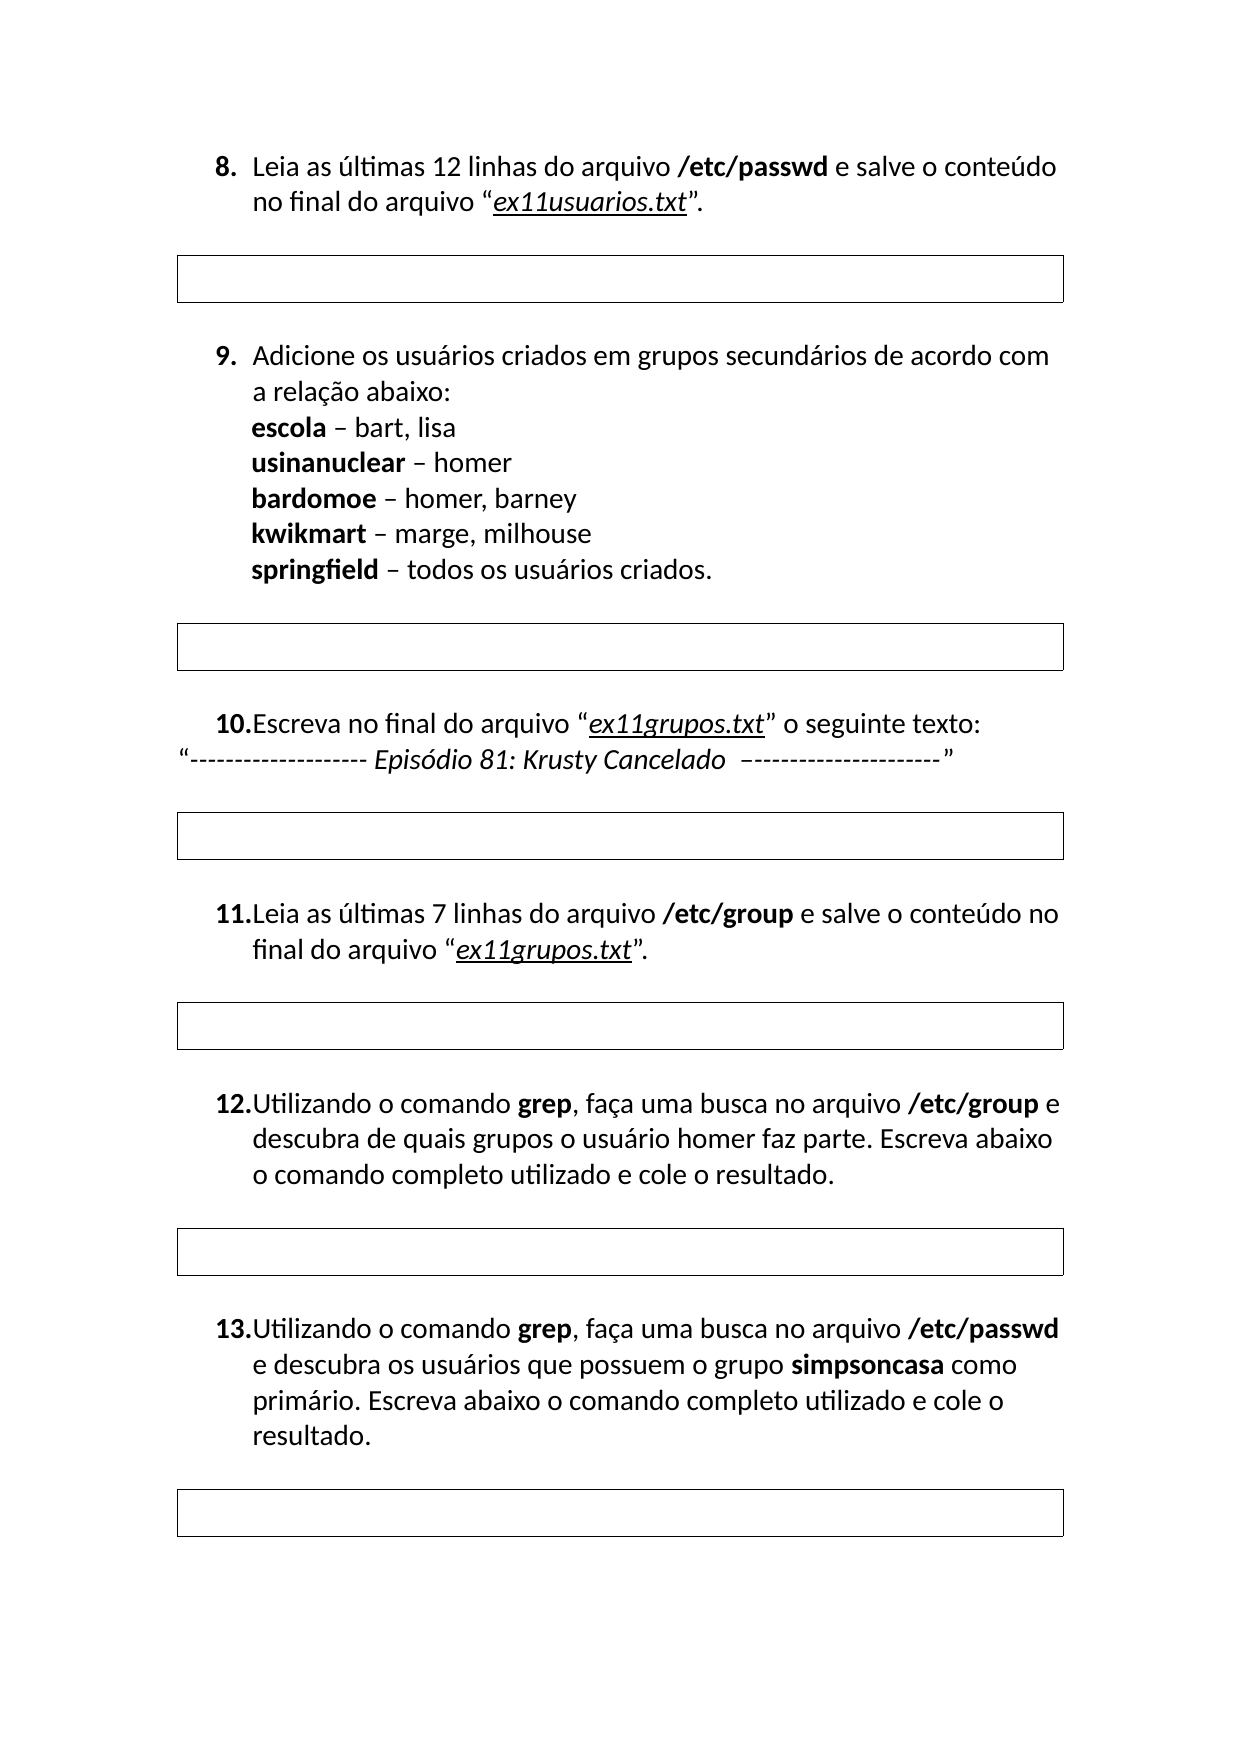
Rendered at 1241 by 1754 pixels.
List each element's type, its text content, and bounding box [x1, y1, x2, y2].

text “-------------------- Episódio 81: Krusty Cancelado –---------------------” [177, 741, 1063, 777]
list Leia as últimas 7 linhas do arquivo /etc/group e salve o conteúdo no final do arquivo “ex11grupos.txt”. [215, 895, 1063, 966]
text usinanuclear – homer [177, 444, 1063, 480]
list Adicione os usuários criados em grupos secundários de acordo com a relação abaixo: [215, 337, 1063, 409]
table_header [178, 1490, 1063, 1536]
list Utilizando o comando grep, faça uma busca no arquivo /etc/passwd e descubra os usuários que possuem o grupo simpsoncasa como primário. Escreva abaixo o comando completo utilizado e cole o resultado. [215, 1310, 1063, 1453]
table_header [178, 256, 1063, 302]
list Leia as últimas 12 linhas do arquivo /etc/passwd e salve o conteúdo no final do arquivo “ex11usuarios.txt”. [215, 148, 1063, 219]
text bardomoe – homer, barney [177, 480, 1063, 516]
table_header [178, 1003, 1063, 1049]
text escola – bart, lisa [177, 409, 1063, 444]
table_header [178, 624, 1063, 669]
table_header [178, 813, 1063, 859]
text kwikmart – marge, milhouse [177, 516, 1063, 551]
text springfield – todos os usuários criados. [177, 551, 1063, 587]
table_header [178, 1229, 1063, 1274]
list Escreva no final do arquivo “ex11grupos.txt” o seguinte texto: [215, 705, 1063, 741]
list Utilizando o comando grep, faça uma busca no arquivo /etc/group e descubra de quais grupos o usuário homer faz parte. Escreva abaixo o comando completo utilizado e cole o resultado. [215, 1085, 1063, 1192]
